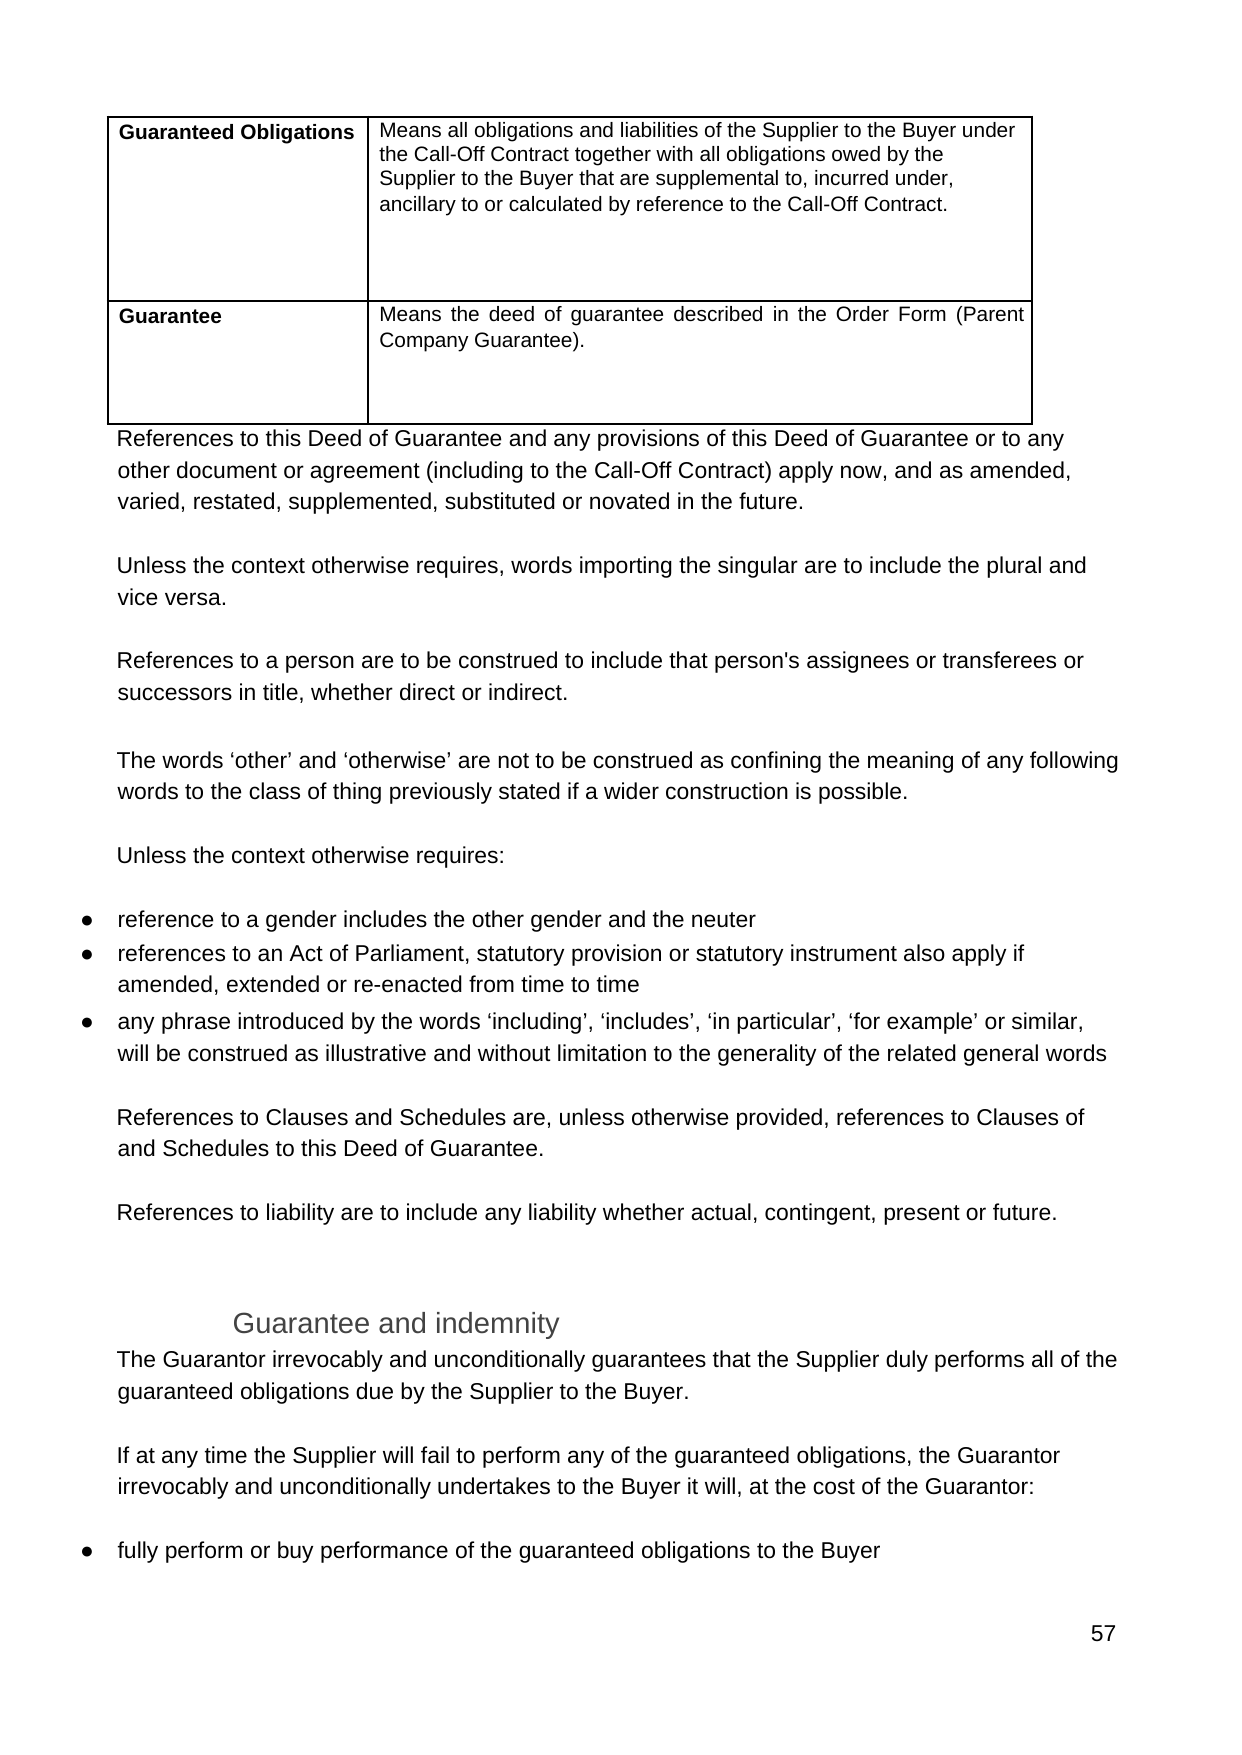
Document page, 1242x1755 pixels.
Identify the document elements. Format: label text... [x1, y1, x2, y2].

text Unless the context otherwise requires: [116, 842, 1121, 868]
list references to an Act of Parliament, statutory provision or statutory instrument also apply if amended, extended or re-enacted from time to time [80, 940, 1121, 998]
text References to this Deed of Guarantee and any provisions of this Deed of Guarantee or to any other document or agreement (including to the Call-Off Contract) apply now, and as amended, varied, restated, supplemented, substituted or novated in the future. [116, 425, 1121, 514]
text The words ‘other’ and ‘otherwise’ are not to be construed as confining the meaning of any following words to the class of thing previously stated if a wider construction is possible. [116, 747, 1121, 805]
list any phrase introduced by the words ‘including’, ‘includes’, ‘in particular’, ‘for example’ or similar, will be construed as illustrative and without limitation to the generality of the related general words [80, 1008, 1121, 1066]
table_cell Means all obligations and liabilities of the Supplier to the Buyer under the Call-Off Contract together with all obligations owed by the Supplier to the Buyer that are supplemental to, incurred under, ancillary to or calculated by reference to the Call-Off Contract. [369, 118, 1031, 299]
table_cell Guarantee [109, 302, 367, 423]
table_cell Means the deed of guarantee described in the Order Form (Parent Company Guarantee). [369, 302, 1031, 423]
subtitle Guarantee and indemnity [116, 1306, 1122, 1339]
text References to Clauses and Schedules are, unless otherwise provided, references to Clauses of and Schedules to this Deed of Guarantee. [116, 1103, 1121, 1161]
list fully perform or buy performance of the guaranteed obligations to the Buyer [80, 1537, 1121, 1563]
text Unless the context otherwise requires, words importing the singular are to include the plural and vice versa. [116, 552, 1121, 610]
text If at any time the Supplier will fail to perform any of the guaranteed obligations, the Guarantor irrevocably and unconditionally undertakes to the Buyer it will, at the cost of the Guarantor: [116, 1442, 1121, 1500]
text The Guarantor irrevocably and unconditionally guarantees that the Supplier duly performs all of the guaranteed obligations due by the Supplier to the Buyer. [116, 1346, 1121, 1404]
table_cell Guaranteed Obligations [109, 118, 367, 299]
list reference to a gender includes the other gender and the neuter [80, 906, 1121, 932]
text References to liability are to include any liability whether actual, contingent, present or future. [116, 1199, 1121, 1225]
text References to a person are to be construed to include that person's assignees or transferees or successors in title, whether direct or indirect. [116, 647, 1121, 705]
